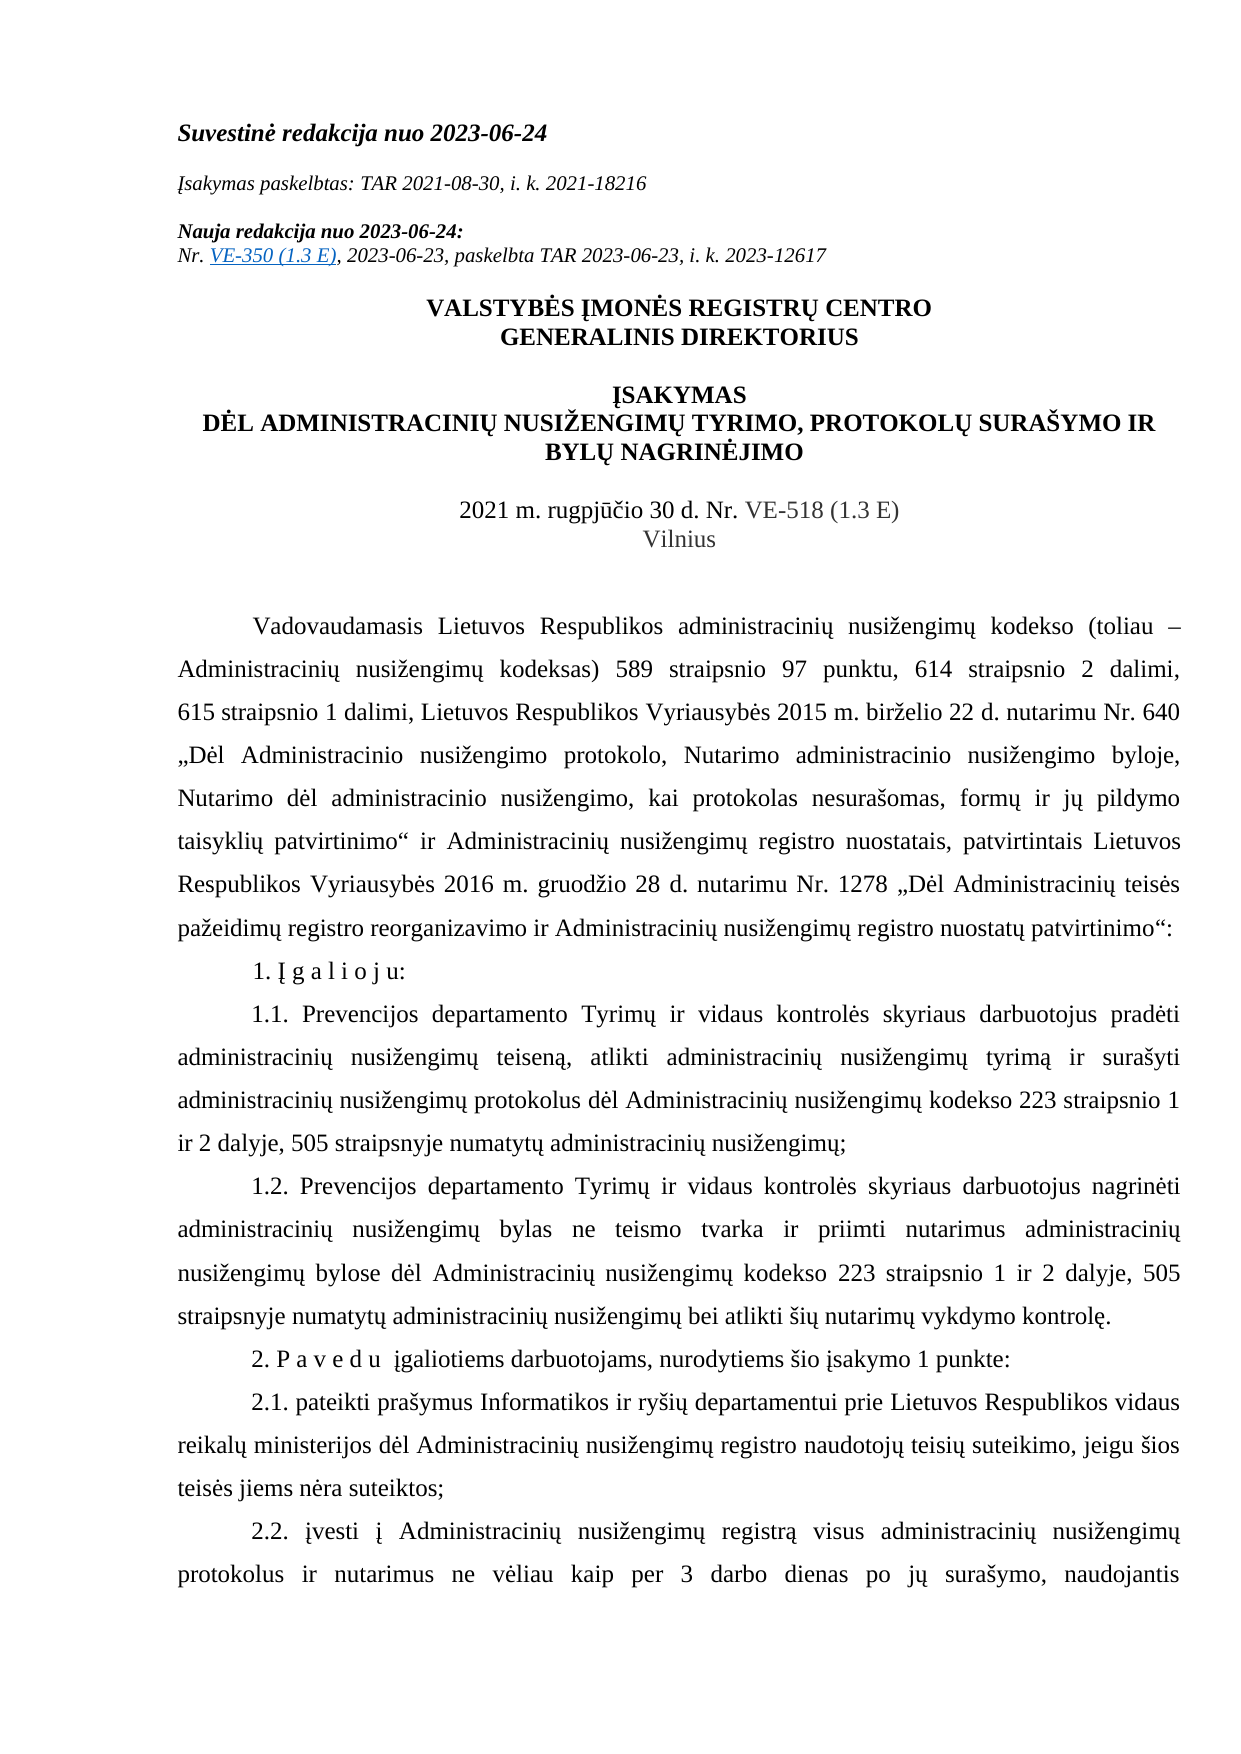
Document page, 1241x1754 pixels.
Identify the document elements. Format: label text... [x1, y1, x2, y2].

text Vadovaudamasis Lietuvos Respublikos administracinių nusižengimų kodekso (toliau – Administracinių nusižengimų kodeksas) 589 straipsnio 97 punktu, 614 straipsnio 2 dalimi, 615 straipsnio 1 dalimi, Lietuvos Respublikos Vyriausybės 2015 m. birželio 22 d. nutarimu Nr. 640 „Dėl Administracinio nusižengimo protokolo, Nutarimo administracinio nusižengimo byloje, Nutarimo dėl administracinio nusižengimo, kai protokolas nesurašomas, formų ir jų pildymo taisyklių patvirtinimo“ ir Administracinių nusižengimų registro nuostatais, patvirtintais Lietuvos Respublikos Vyriausybės 2016 m. gruodžio 28 d. nutarimu Nr. 1278 „Dėl Administracinių teisės pažeidimų registro reorganizavimo ir Administracinių nusižengimų registro nuostatų patvirtinimo“: [177, 611, 1181, 941]
text VALSTYBĖS ĮMONĖS REGISTRŲ CENTRO [177, 293, 1181, 322]
text 2021 m. rugpjūčio 30 d. Nr. VE-518 (1.3 E) [177, 495, 1178, 524]
text DĖL ADMINISTRACINIŲ NUSIŽENGIMŲ TYRIMO, PROTOKOLŲ SURAŠYMO ir bylų nagrinėjimo [177, 408, 1178, 466]
text Įsakymas paskelbtas: TAR 2021-08-30, i. k. 2021-18216 [177, 171, 1181, 195]
text 1. Įgalioju: [177, 956, 1181, 984]
text Nr. VE-350 (1.3 E), 2023-06-23, paskelbta TAR 2023-06-23, i. k. 2023-12617 [177, 243, 1181, 267]
text Vilnius [177, 524, 1178, 553]
text GENERALINIS DIREKTORIUS [177, 322, 1181, 351]
text 2.2. įvesti į Administracinių nusižengimų registrą visus administracinių nusižengimų protokolus ir nutarimus ne vėliau kaip per 3 darbo dienas po jų surašymo, naudojantis [177, 1516, 1181, 1588]
text 2. Pavedu įgaliotiems darbuotojams, nurodytiems šio įsakymo 1 punkte: [177, 1344, 1181, 1373]
text 1.2. Prevencijos departamento Tyrimų ir vidaus kontrolės skyriaus darbuotojus nagrinėti administracinių nusižengimų bylas ne teismo tvarka ir priimti nutarimus administracinių nusižengimų bylose dėl Administracinių nusižengimų kodekso 223 straipsnio 1 ir 2 dalyje, 505 straipsnyje numatytų administracinių nusižengimų bei atlikti šių nutarimų vykdymo kontrolę. [177, 1171, 1181, 1329]
text Nauja redakcija nuo 2023-06-24: [177, 219, 1181, 243]
text ĮSAKYMAS [177, 380, 1181, 408]
text 2.1. pateikti prašymus Informatikos ir ryšių departamentui prie Lietuvos Respublikos vidaus reikalų ministerijos dėl Administracinių nusižengimų registro naudotojų teisių suteikimo, jeigu šios teisės jiems nėra suteiktos; [177, 1387, 1181, 1502]
text Suvestinė redakcija nuo 2023-06-24 [177, 118, 1181, 147]
text 1.1. Prevencijos departamento Tyrimų ir vidaus kontrolės skyriaus darbuotojus pradėti administracinių nusižengimų teiseną, atlikti administracinių nusižengimų tyrimą ir surašyti administracinių nusižengimų protokolus dėl Administracinių nusižengimų kodekso 223 straipsnio 1 ir 2 dalyje, 505 straipsnyje numatytų administracinių nusižengimų; [177, 999, 1181, 1157]
